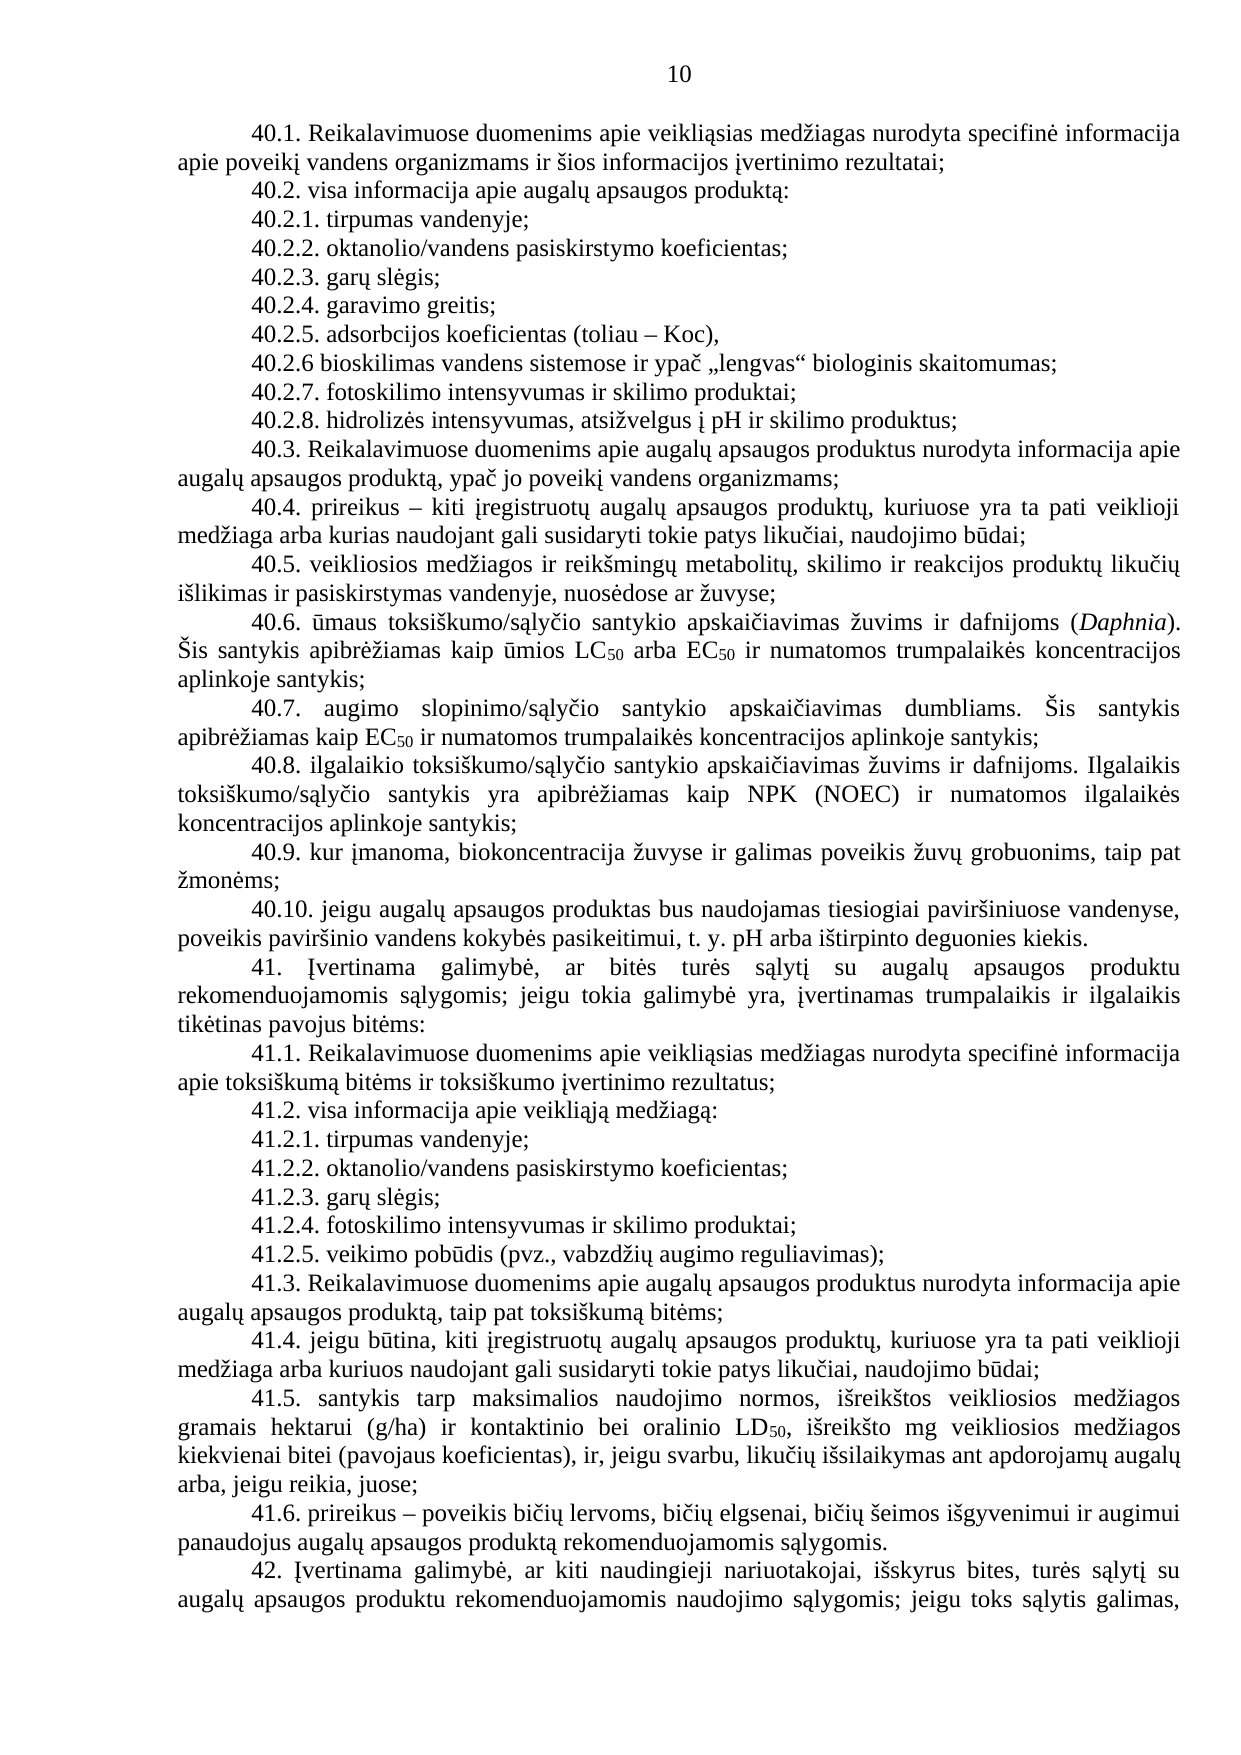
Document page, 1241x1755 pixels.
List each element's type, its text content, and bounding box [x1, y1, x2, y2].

text 40.10. jeigu augalų apsaugos produktas bus naudojamas tiesiogiai paviršiniuose vandenyse, poveikis paviršinio vandens kokybės pasikeitimui, t. y. pH arba ištirpinto deguonies kiekis. [177, 894, 1181, 952]
text 40.4. prireikus – kiti įregistruotų augalų apsaugos produktų, kuriuose yra ta pati veiklioji medžiaga arba kurias naudojant gali susidaryti tokie patys likučiai, naudojimo būdai; [177, 492, 1181, 549]
text 41.6. prireikus – poveikis bičių lervoms, bičių elgsenai, bičių šeimos išgyvenimui ir augimui panaudojus augalų apsaugos produktą rekomenduojamomis sąlygomis. [177, 1498, 1181, 1556]
text 40.6. ūmaus toksiškumo/sąlyčio santykio apskaičiavimas žuvims ir dafnijoms (Daphnia). Šis santykis apibrėžiamas kaip ūmios LC50 arba EC50 ir numatomos trumpalaikės koncentracijos aplinkoje santykis; [177, 607, 1181, 693]
text 41.3. Reikalavimuose duomenims apie augalų apsaugos produktus nurodyta informacija apie augalų apsaugos produktą, taip pat toksiškumą bitėms; [177, 1268, 1181, 1326]
text 41.2.4. fotoskilimo intensyvumas ir skilimo produktai; [177, 1211, 1181, 1239]
text 40.2.6 bioskilimas vandens sistemose ir ypač „lengvas“ biologinis skaitomumas; [177, 348, 1181, 377]
text 40.2.7. fotoskilimo intensyvumas ir skilimo produktai; [177, 377, 1181, 406]
text 41.2.1. tirpumas vandenyje; [177, 1124, 1181, 1153]
text 42. Įvertinama galimybė, ar kiti naudingieji nariuotakojai, išskyrus bites, turės sąlytį su augalų apsaugos produktu rekomenduojamomis naudojimo sąlygomis; jeigu toks sąlytis galimas, [177, 1556, 1181, 1613]
text 40.5. veikliosios medžiagos ir reikšmingų metabolitų, skilimo ir reakcijos produktų likučių išlikimas ir pasiskirstymas vandenyje, nuosėdose ar žuvyse; [177, 549, 1181, 607]
text 41.2. visa informacija apie veikliąją medžiagą: [177, 1096, 1181, 1124]
text 40.2.5. adsorbcijos koeficientas (toliau – Koc), [177, 319, 1181, 348]
text 40.1. Reikalavimuose duomenims apie veikliąsias medžiagas nurodyta specifinė informacija apie poveikį vandens organizmams ir šios informacijos įvertinimo rezultatai; [177, 118, 1181, 176]
text 41.5. santykis tarp maksimalios naudojimo normos, išreikštos veikliosios medžiagos gramais hektarui (g/ha) ir kontaktinio bei oralinio LD50, išreikšto mg veikliosios medžiagos kiekvienai bitei (pavojaus koeficientas), ir, jeigu svarbu, likučių išsilaikymas ant apdorojamų augalų arba, jeigu reikia, juose; [177, 1383, 1181, 1498]
text 40.2. visa informacija apie augalų apsaugos produktą: [177, 176, 1181, 204]
text 40.8. ilgalaikio toksiškumo/sąlyčio santykio apskaičiavimas žuvims ir dafnijoms. Ilgalaikis toksiškumo/sąlyčio santykis yra apibrėžiamas kaip NPK (NOEC) ir numatomos ilgalaikės koncentracijos aplinkoje santykis; [177, 751, 1181, 837]
text 40.3. Reikalavimuose duomenims apie augalų apsaugos produktus nurodyta informacija apie augalų apsaugos produktą, ypač jo poveikį vandens organizmams; [177, 434, 1181, 492]
text 41.2.3. garų slėgis; [177, 1182, 1181, 1211]
text 40.2.2. oktanolio/vandens pasiskirstymo koeficientas; [177, 233, 1181, 262]
text 40.2.4. garavimo greitis; [177, 291, 1181, 319]
text 41.2.2. oktanolio/vandens pasiskirstymo koeficientas; [177, 1153, 1181, 1182]
text 40.2.1. tirpumas vandenyje; [177, 204, 1181, 233]
text 40.2.3. garų slėgis; [177, 262, 1181, 291]
text 40.2.8. hidrolizės intensyvumas, atsižvelgus į pH ir skilimo produktus; [177, 406, 1181, 434]
text 41.4. jeigu būtina, kiti įregistruotų augalų apsaugos produktų, kuriuose yra ta pati veiklioji medžiaga arba kuriuos naudojant gali susidaryti tokie patys likučiai, naudojimo būdai; [177, 1326, 1181, 1383]
text 41.2.5. veikimo pobūdis (pvz., vabzdžių augimo reguliavimas); [177, 1239, 1181, 1268]
text 40.7. augimo slopinimo/sąlyčio santykio apskaičiavimas dumbliams. Šis santykis apibrėžiamas kaip EC50 ir numatomos trumpalaikės koncentracijos aplinkoje santykis; [177, 693, 1181, 751]
text 41.1. Reikalavimuose duomenims apie veikliąsias medžiagas nurodyta specifinė informacija apie toksiškumą bitėms ir toksiškumo įvertinimo rezultatus; [177, 1038, 1181, 1096]
text 41. Įvertinama galimybė, ar bitės turės sąlytį su augalų apsaugos produktu rekomenduojamomis sąlygomis; jeigu tokia galimybė yra, įvertinamas trumpalaikis ir ilgalaikis tikėtinas pavojus bitėms: [177, 952, 1181, 1038]
text 40.9. kur įmanoma, biokoncentracija žuvyse ir galimas poveikis žuvų grobuonims, taip pat žmonėms; [177, 837, 1181, 894]
